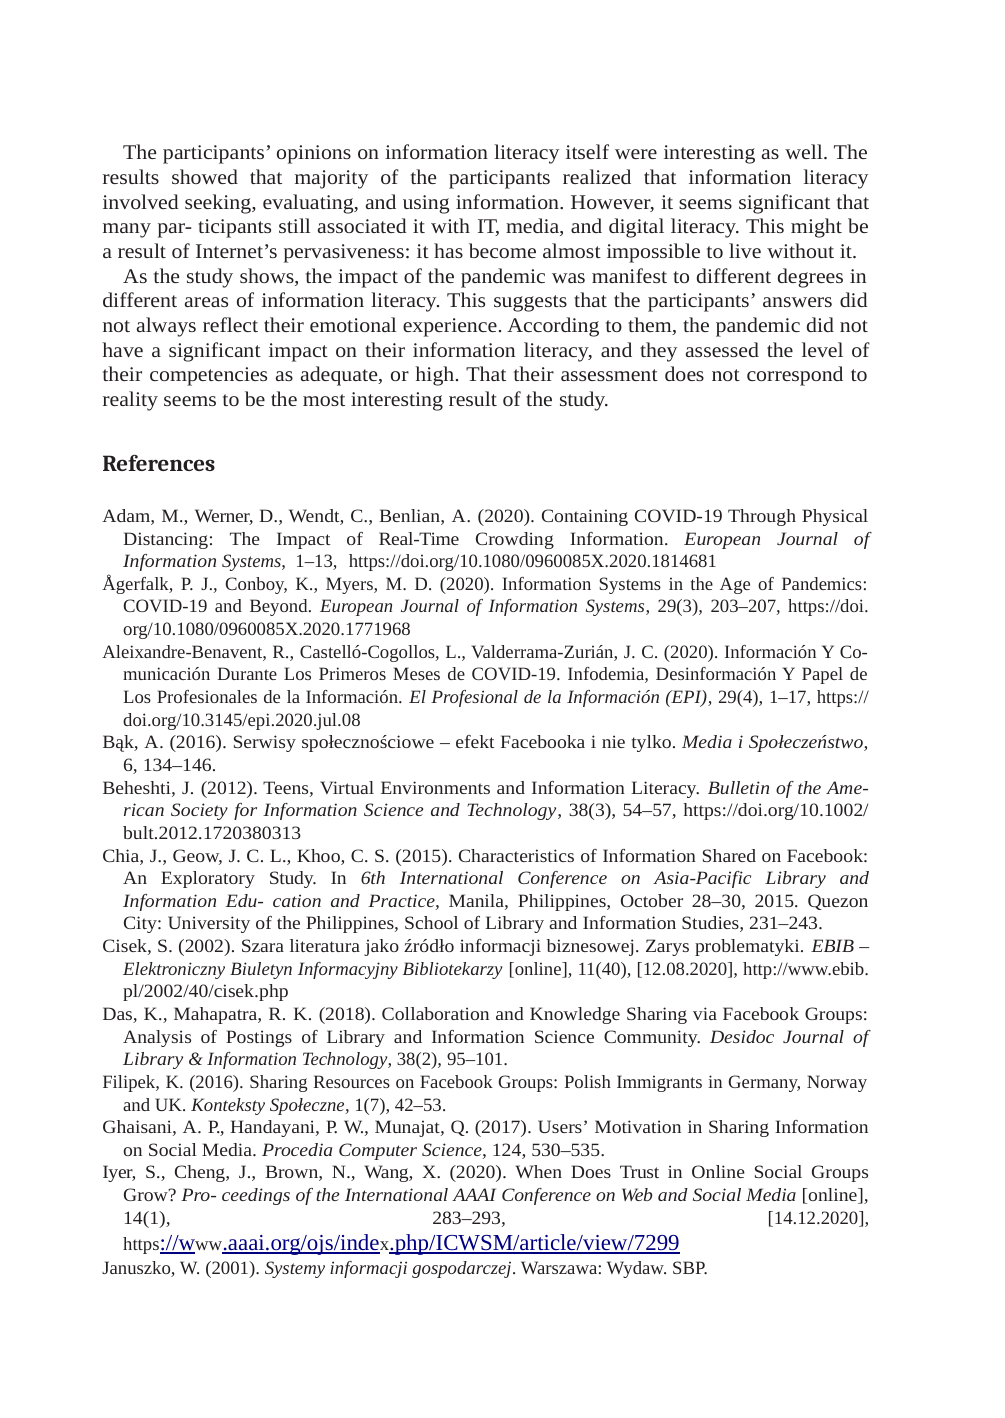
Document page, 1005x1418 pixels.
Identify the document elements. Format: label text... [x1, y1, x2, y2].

text Chia, J., Geow, J. C. L., Khoo, C. S. (2015). Characteristics of Information Shared on Facebook: An Exploratory Study. In 6th International Conference on Asia-Pacific Library and Information Edu- cation and Practice, Manila, Philippines, October 28–30, 2015. Quezon City: University of the Philippines, School of Library and Information Studies, 231–243. [102, 844, 869, 934]
text Januszko, W. (2001). Systemy informacji gospodarczej. Warszawa: Wydaw. SBP. [102, 1257, 937, 1279]
text Iyer, S., Cheng, J., Brown, N., Wang, X. (2020). When Does Trust in Online Social Groups Grow? Pro- ceedings of the International AAAI Conference on Web and Social Media [online], 14(1), 283–293, [14.12.2020], https://www.aaai.org/ojs/index.php/ICWSM/article/view/7299 [102, 1161, 869, 1256]
text Aleixandre-Benavent, R., Castelló-Cogollos, L., Valderrama-Zurián, J. C. (2020). Información Y Co- municación Durante Los Primeros Meses de COVID-19. Infodemia, Desinformación Y Papel de Los Profesionales de la Información. El Profesional de la Información (EPI), 29(4), 1–17, https:// doi.org/10.3145/epi.2020.jul.08 [102, 641, 869, 730]
text As the study shows, the impact of the pandemic was manifest to different degrees in different areas of information literacy. This suggests that the participants’ answers did not always reflect their emotional experience. According to them, the pandemic did not have a significant impact on their information literacy, and they assessed the level of their competencies as adequate, or high. That their assessment does not correspond to reality seems to be the most interesting result of the study. [102, 264, 869, 411]
text Bąk, A. (2016). Serwisy społecznościowe – efekt Facebooka i nie tylko. Media i Społeczeństwo, 6, 134–146. [102, 731, 869, 775]
text Filipek, K. (2016). Sharing Resources on Facebook Groups: Polish Immigrants in Germany, Norway and UK. Konteksty Społeczne, 1(7), 42–53. [102, 1071, 869, 1115]
text References [102, 451, 937, 477]
text The participants’ opinions on information literacy itself were interesting as well. The results showed that majority of the participants realized that information literacy involved seeking, evaluating, and using information. However, it seems significant that many par- ticipants still associated it with IT, media, and digital literacy. This might be a result of Internet’s pervasiveness: it has become almost impossible to live without it. [102, 140, 869, 263]
text Adam, M., Werner, D., Wendt, C., Benlian, A. (2020). Containing COVID-19 Through Physical Distancing: The Impact of Real-Time Crowding Information. European Journal of Information Systems, 1–13, https://doi.org/10.1080/0960085X.2020.1814681 [102, 505, 869, 572]
text Ghaisani, A. P., Handayani, P. W., Munajat, Q. (2017). Users’ Motivation in Sharing Information on Social Media. Procedia Computer Science, 124, 530–535. [102, 1116, 869, 1160]
text Ågerfalk, P. J., Conboy, K., Myers, M. D. (2020). Information Systems in the Age of Pandemics: COVID-19 and Beyond. European Journal of Information Systems, 29(3), 203–207, https://doi. org/10.1080/0960085X.2020.1771968 [102, 573, 869, 639]
text Beheshti, J. (2012). Teens, Virtual Environments and Information Literacy. Bulletin of the Ame- rican Society for Information Science and Technology, 38(3), 54–57, https://doi.org/10.1002/ bult.2012.1720380313 [102, 777, 869, 843]
text Das, K., Mahapatra, R. K. (2018). Collaboration and Knowledge Sharing via Facebook Groups: Analysis of Postings of Library and Information Science Community. Desidoc Journal of Library & Information Technology, 38(2), 95–101. [102, 1003, 869, 1070]
text Cisek, S. (2002). Szara literatura jako źródło informacji biznesowej. Zarys problematyki. EBIB – Elektroniczny Biuletyn Informacyjny Bibliotekarzy [online], 11(40), [12.08.2020], http://www.ebib. pl/2002/40/cisek.php [102, 935, 869, 1002]
